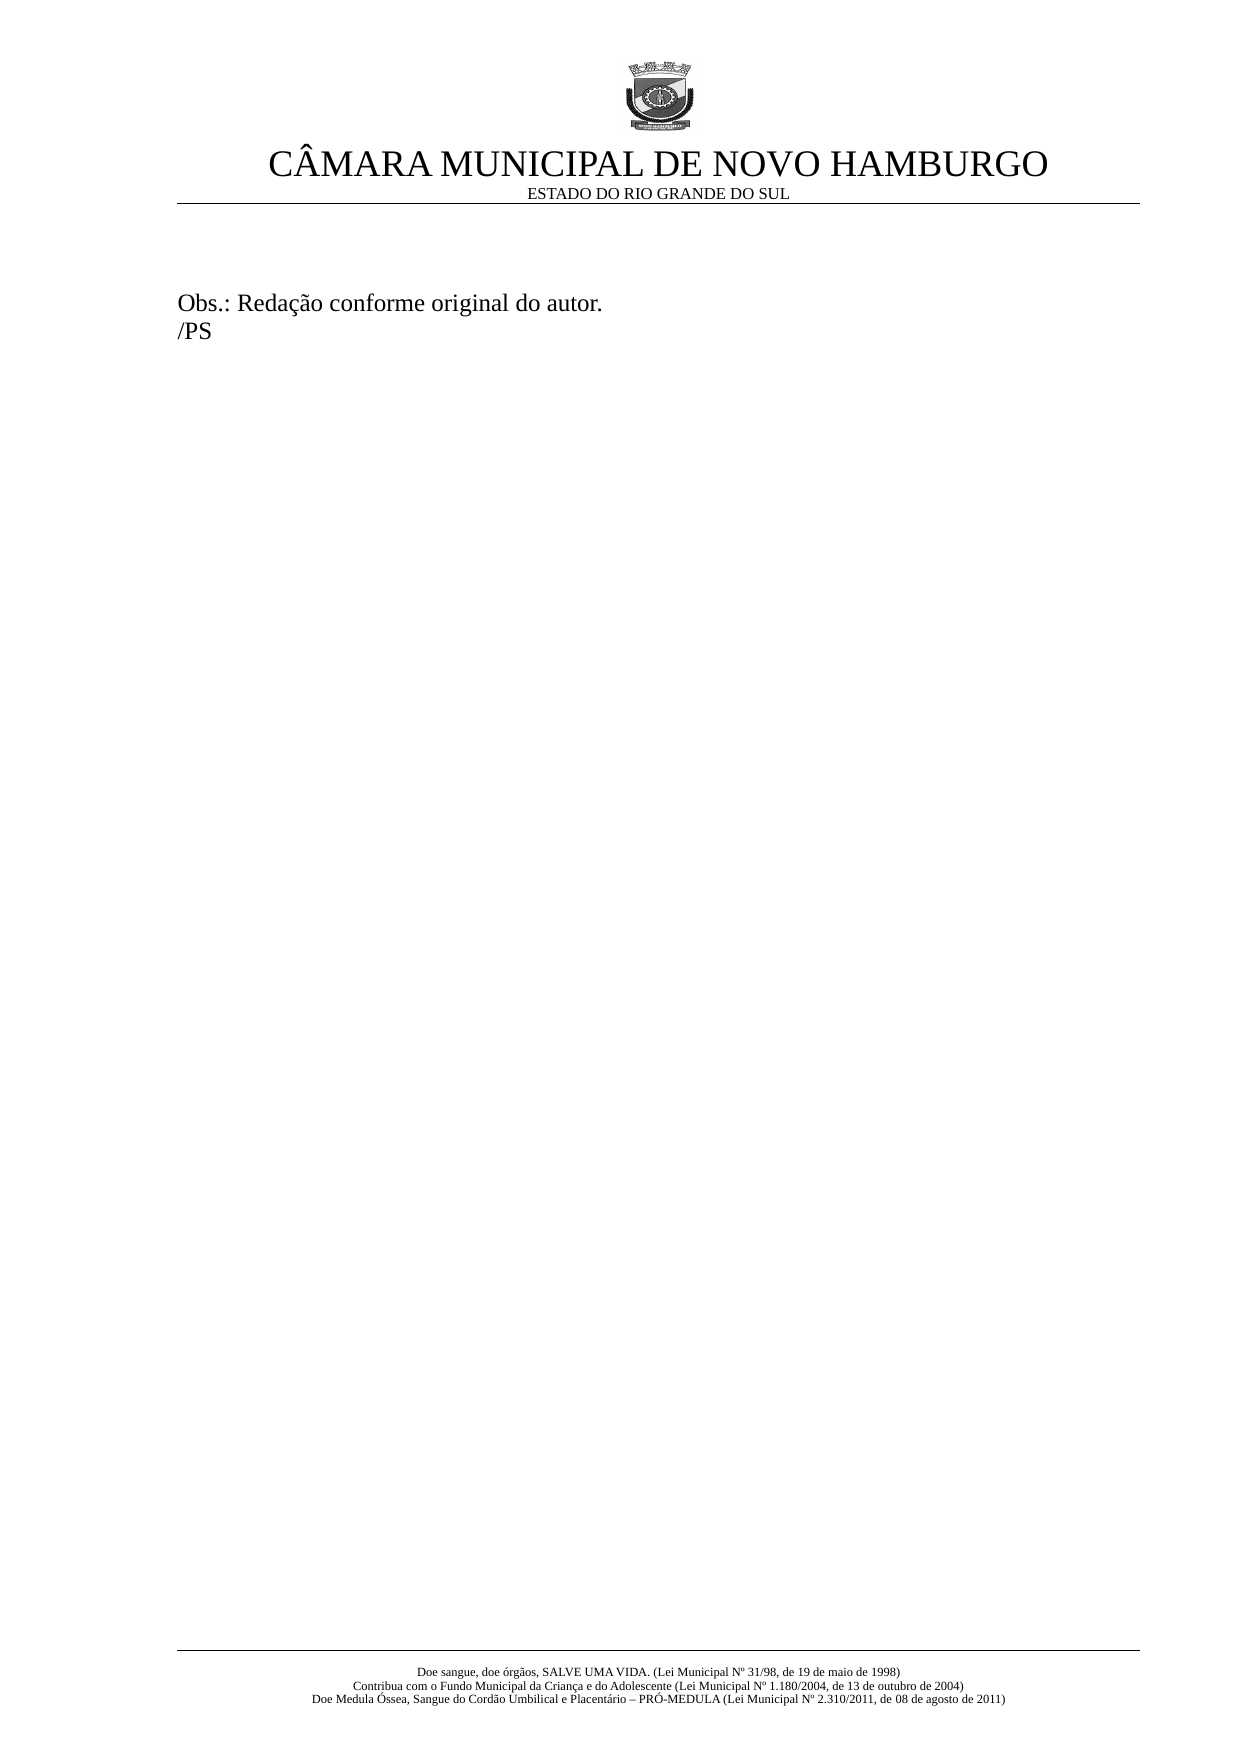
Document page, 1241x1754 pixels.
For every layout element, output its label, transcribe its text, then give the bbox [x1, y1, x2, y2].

text Obs.: Redação conforme original do autor. [177, 289, 1140, 317]
text /PS [177, 317, 1140, 344]
